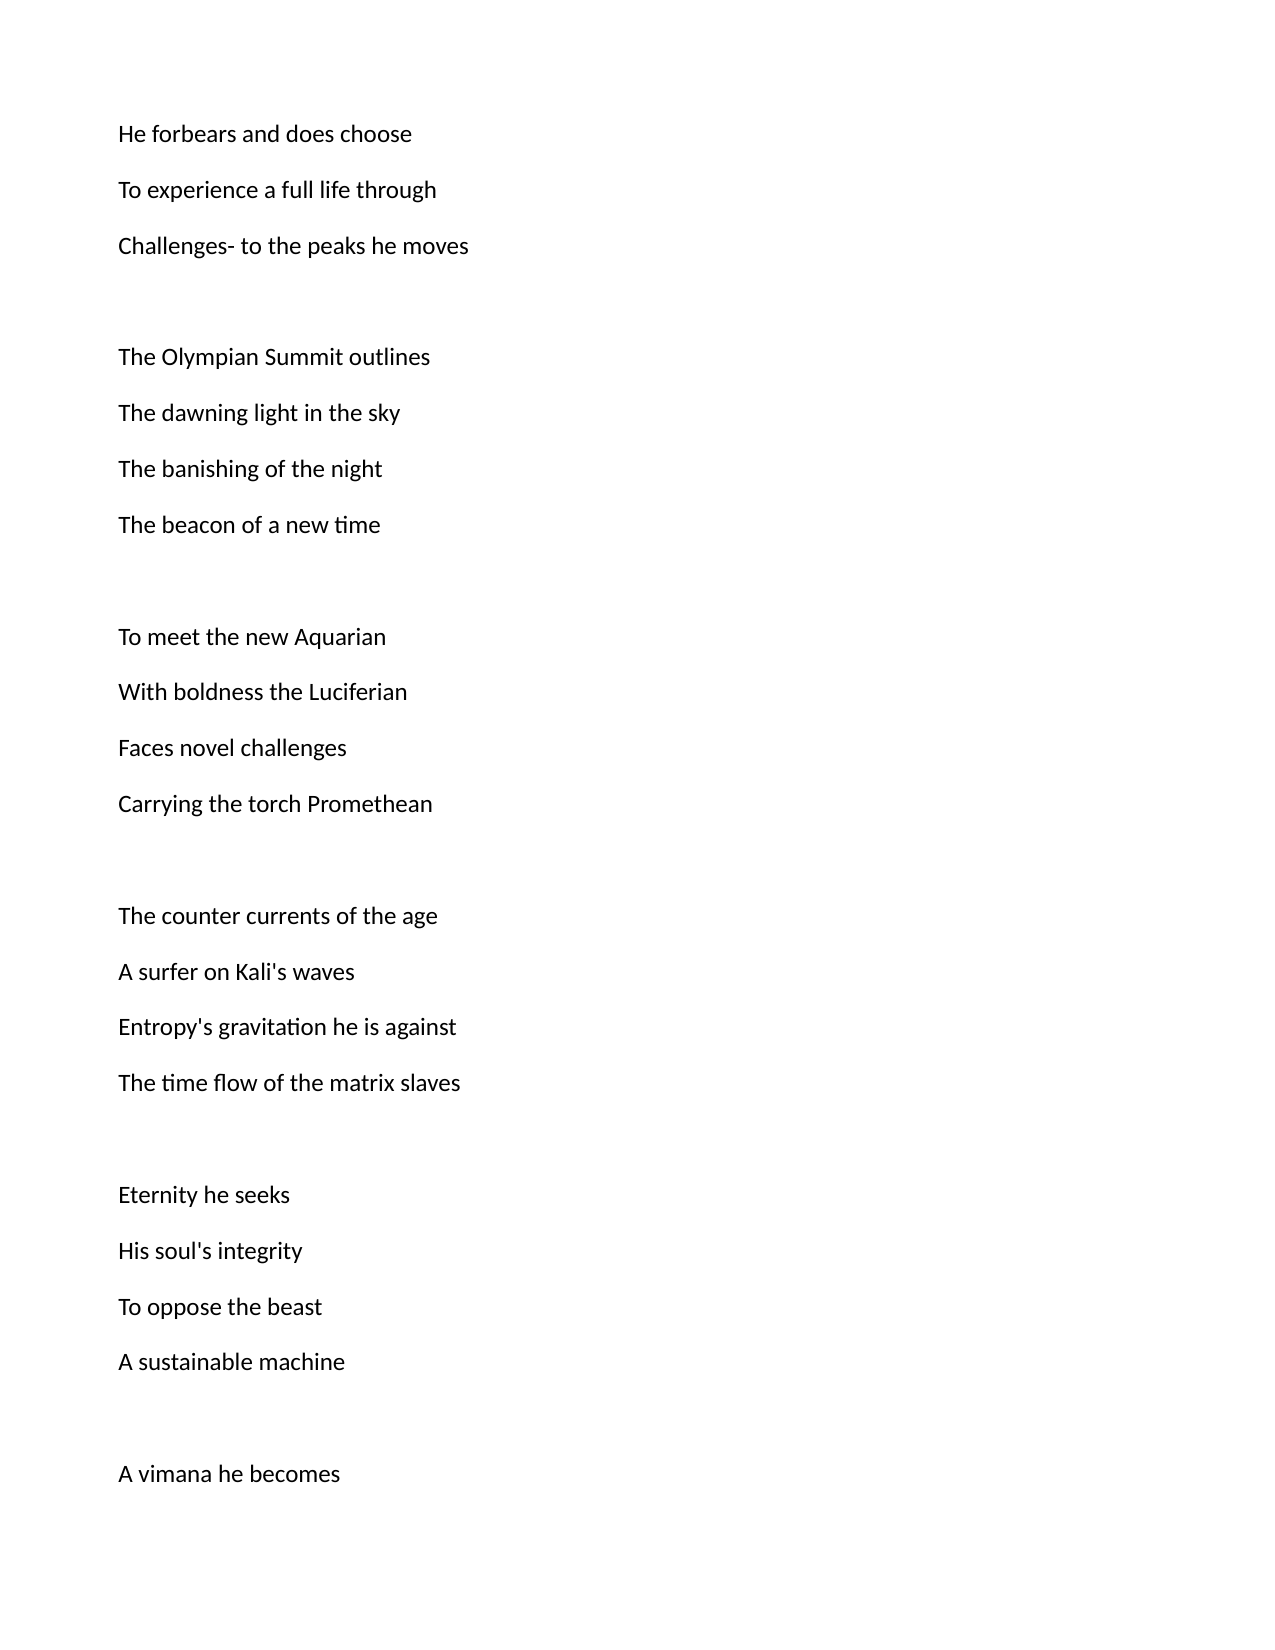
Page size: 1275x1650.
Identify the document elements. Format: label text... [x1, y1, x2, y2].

text With boldness the Luciferian [118, 676, 1157, 707]
text Carrying the torch Promethean [118, 788, 1157, 819]
text A vimana he becomes [118, 1458, 1157, 1489]
text To experience a full life through [118, 174, 1157, 204]
text A sustainable machine [118, 1346, 1157, 1377]
text He forbears and does choose [118, 118, 1157, 149]
text The beacon of a new time [118, 509, 1157, 539]
text His soul's integrity [118, 1235, 1157, 1265]
text The Olympian Summit outlines [118, 341, 1157, 372]
text The counter currents of the age [118, 900, 1157, 930]
text To oppose the beast [118, 1291, 1157, 1321]
text A surfer on Kali's waves [118, 956, 1157, 986]
text Eternity he seeks [118, 1179, 1157, 1209]
text Faces novel challenges [118, 732, 1157, 763]
text The dawning light in the sky [118, 397, 1157, 428]
text The banishing of the night [118, 453, 1157, 484]
text The time flow of the matrix slaves [118, 1067, 1157, 1098]
text Entropy's gravitation he is against [118, 1011, 1157, 1042]
text Challenges- to the peaks he moves [118, 230, 1157, 260]
text To meet the new Aquarian [118, 621, 1157, 651]
